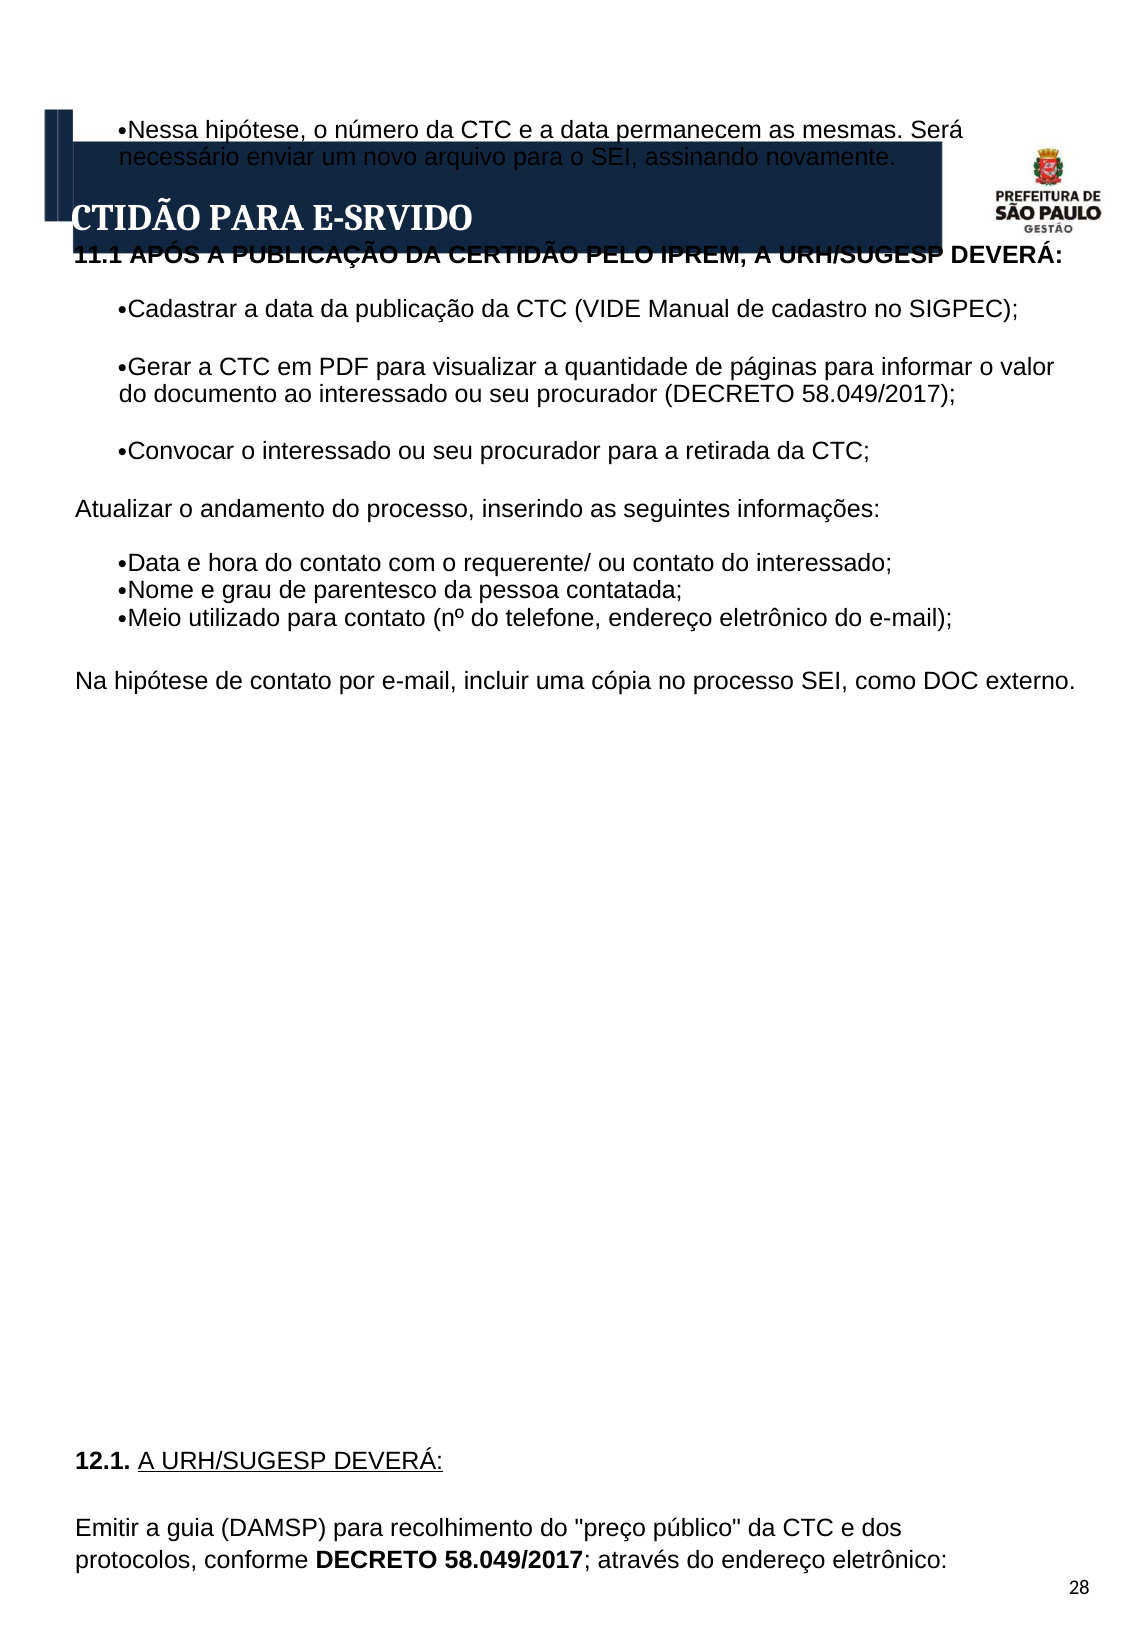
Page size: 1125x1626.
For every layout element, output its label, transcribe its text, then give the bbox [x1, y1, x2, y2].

list Convocar o interessado ou seu procurador para a retirada da CTC; [119, 436, 1089, 465]
text Emitir a guia (DAMSP) para recolhimento do "preço público" da CTC e dos protocolos, conforme DECRETO 58.049/2017; através do endereço eletrônico: [75, 1513, 1029, 1573]
list Nome e grau de parentesco da pessoa contatada; [119, 576, 1089, 604]
text Na hipótese de contato por e-mail, incluir uma cópia no processo SEI, como DOC externo. [75, 666, 1089, 694]
text RETIRADA DA CTC [44, 715, 1089, 720]
text 12.1. A URH/SUGESP DEVERÁ: [75, 1446, 1089, 1474]
text Atualizar o andamento do processo, inserindo as seguintes informações: [75, 494, 1089, 523]
list Cadastrar a data da publicação da CTC (VIDE Manual de cadastro no SIGPEC); [119, 294, 1089, 322]
list Meio utilizado para contato (nº do telefone, endereço eletrônico do e-mail); [119, 604, 1089, 632]
list Data e hora do contato com o requerente/ ou contato do interessado; [119, 548, 1089, 576]
text 12. RETIRADA DA CTC [116, 1334, 574, 1379]
list Gerar a CTC em PDF para visualizar a quantidade de páginas para informar o valor do documento ao interessado ou seu procurador (DECRETO 58.049/2017); [119, 354, 1089, 407]
text 11.1 APÓS A PUBLICAÇÃO DA CERTIDÃO PELO IPREM, A URH/SUGESP DEVERÁ: [44, 240, 1094, 269]
